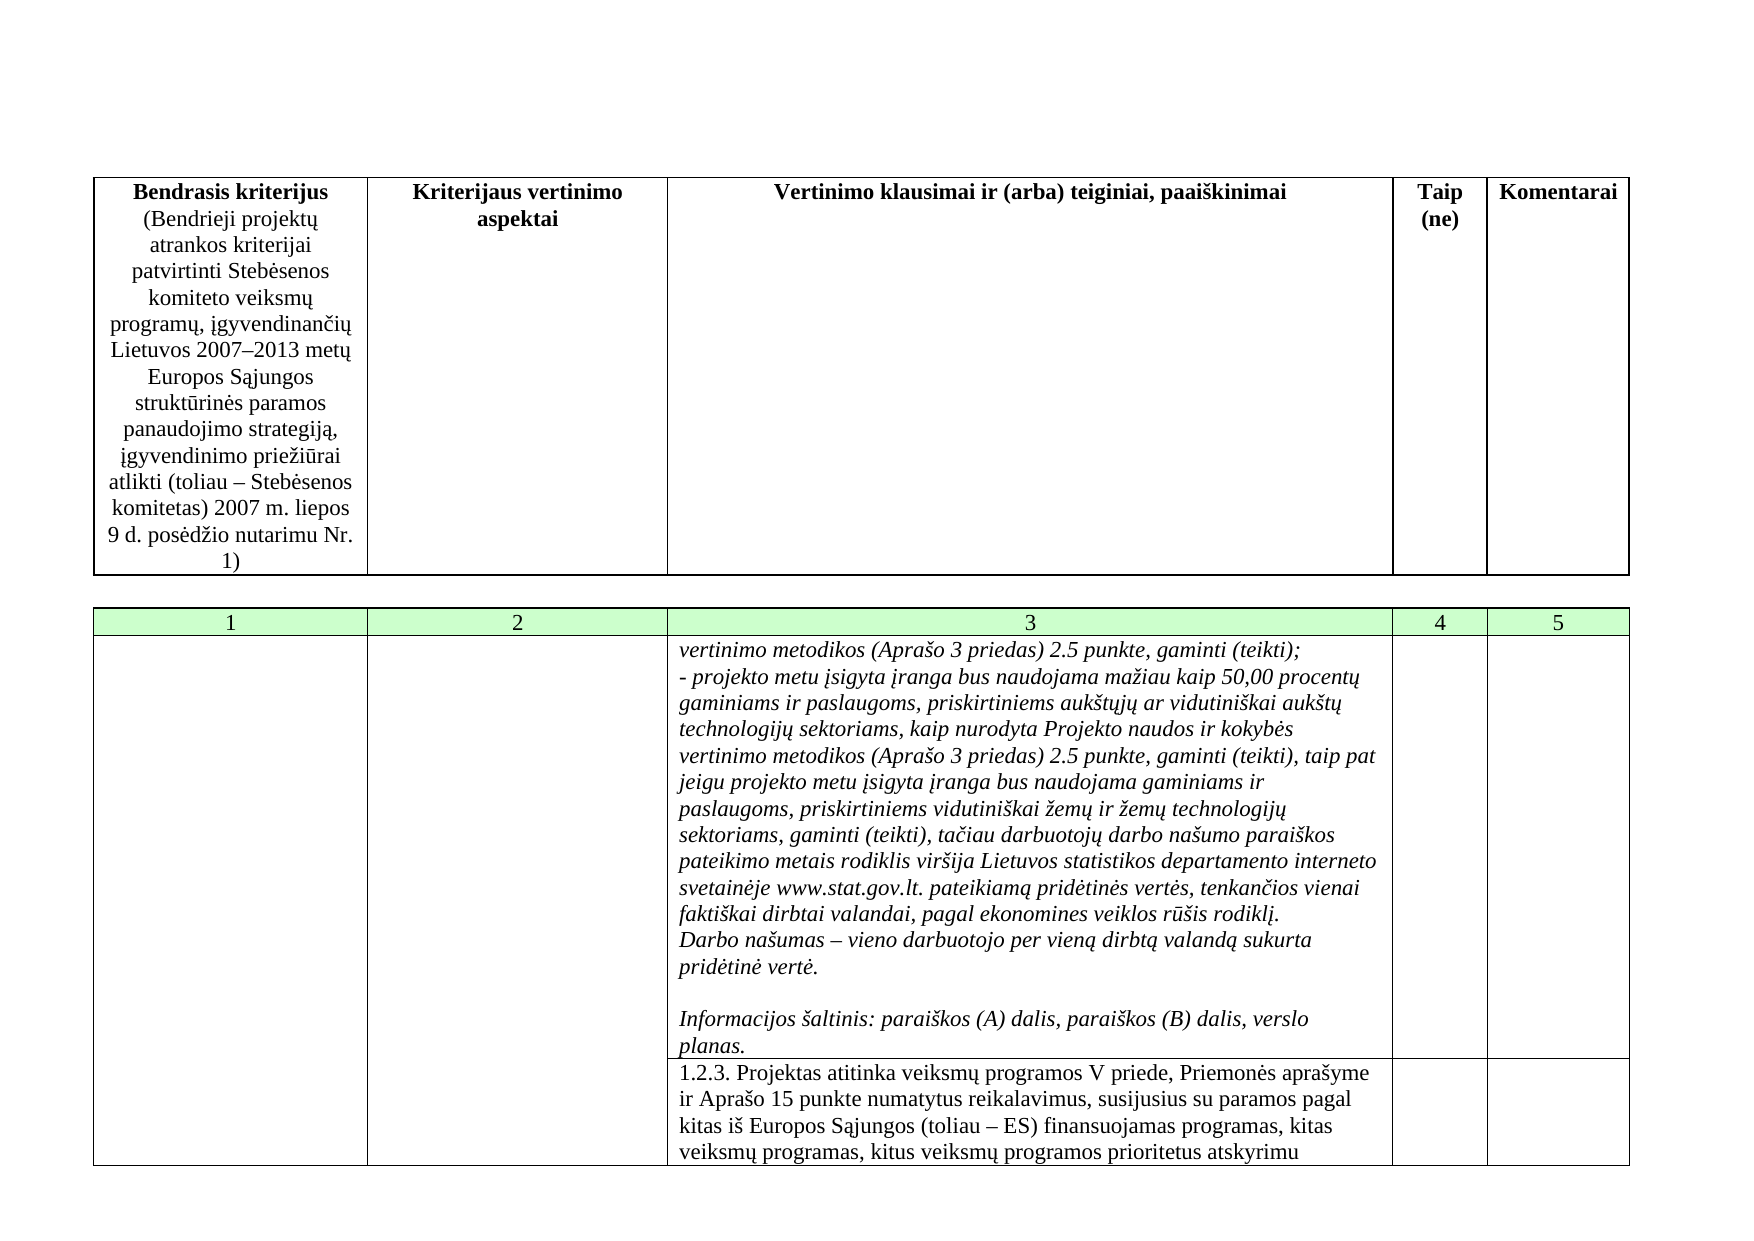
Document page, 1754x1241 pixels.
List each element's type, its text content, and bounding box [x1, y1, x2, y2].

table_header Bendrasis kriterijus (Bendrieji projektų atrankos kriterijai patvirtinti Stebėsenos komiteto veiksmų programų, įgyvendinančių Lietuvos 2007–2013 metų Europos Sąjungos struktūrinės paramos panaudojimo strategiją, įgyvendinimo priežiūrai atlikti (toliau – Stebėsenos komitetas) 2007 m. liepos 9 d. posėdžio nutarimu Nr. 1) [95, 178, 367, 573]
table_cell [1488, 636, 1629, 1058]
table_cell [368, 576, 668, 607]
table_header Komentarai [1488, 178, 1628, 573]
table_cell [1488, 1059, 1629, 1164]
table_cell [668, 576, 1393, 607]
table_cell 2 [368, 609, 667, 635]
table_cell 3 [668, 609, 1392, 635]
table_cell [1393, 1059, 1487, 1164]
table_cell 5 [1488, 609, 1629, 635]
table_cell 4 [1393, 609, 1487, 635]
table_header Vertinimo klausimai ir (arba) teiginiai, paaiškinimai [668, 178, 1392, 573]
table_cell [368, 636, 667, 1164]
table_header Taip (ne) [1394, 178, 1486, 573]
table_cell 1 [94, 609, 367, 635]
table_header Kriterijaus vertinimo aspektai [368, 178, 667, 573]
table_cell [1393, 576, 1487, 607]
table_cell [94, 636, 367, 1164]
table_cell vertinimo metodikos (Aprašo 3 priedas) 2.5 punkte, gaminti (teikti); - projekto metu įsigyta įranga bus naudojama mažiau kaip 50,00 procentų gaminiams ir paslaugoms, priskirtiniems aukštųjų ar vidutiniškai aukštų technologijų sektoriams, kaip nurodyta Projekto naudos ir kokybės vertinimo metodikos (Aprašo 3 priedas) 2.5 punkte, gaminti (teikti), taip pat jeigu projekto metu įsigyta įranga bus naudojama gaminiams ir paslaugoms, priskirtiniems vidutiniškai žemų ir žemų technologijų sektoriams, gaminti (teikti), tačiau darbuotojų darbo našumo paraiškos pateikimo metais rodiklis viršija Lietuvos statistikos departamento interneto svetainėje www.stat.gov.lt. pateikiamą pridėtinės vertės, tenkančios vienai faktiškai dirbtai valandai, pagal ekonomines veiklos rūšis rodiklį. Darbo našumas – vieno darbuotojo per vieną dirbtą valandą sukurta pridėtinė vertė. Informacijos šaltinis: paraiškos (A) dalis, paraiškos (B) dalis, verslo planas. [668, 636, 1392, 1058]
table_cell [1487, 576, 1629, 607]
table_cell [1393, 636, 1487, 1058]
table_cell [94, 576, 367, 607]
table_cell 1.2.3. Projektas atitinka veiksmų programos V priede, Priemonės aprašyme ir Aprašo 15 punkte numatytus reikalavimus, susijusius su paramos pagal kitas iš Europos Sąjungos (toliau – ES) finansuojamas programas, kitas veiksmų programas, kitus veiksmų programos prioritetus atskyrimu [668, 1059, 1392, 1164]
